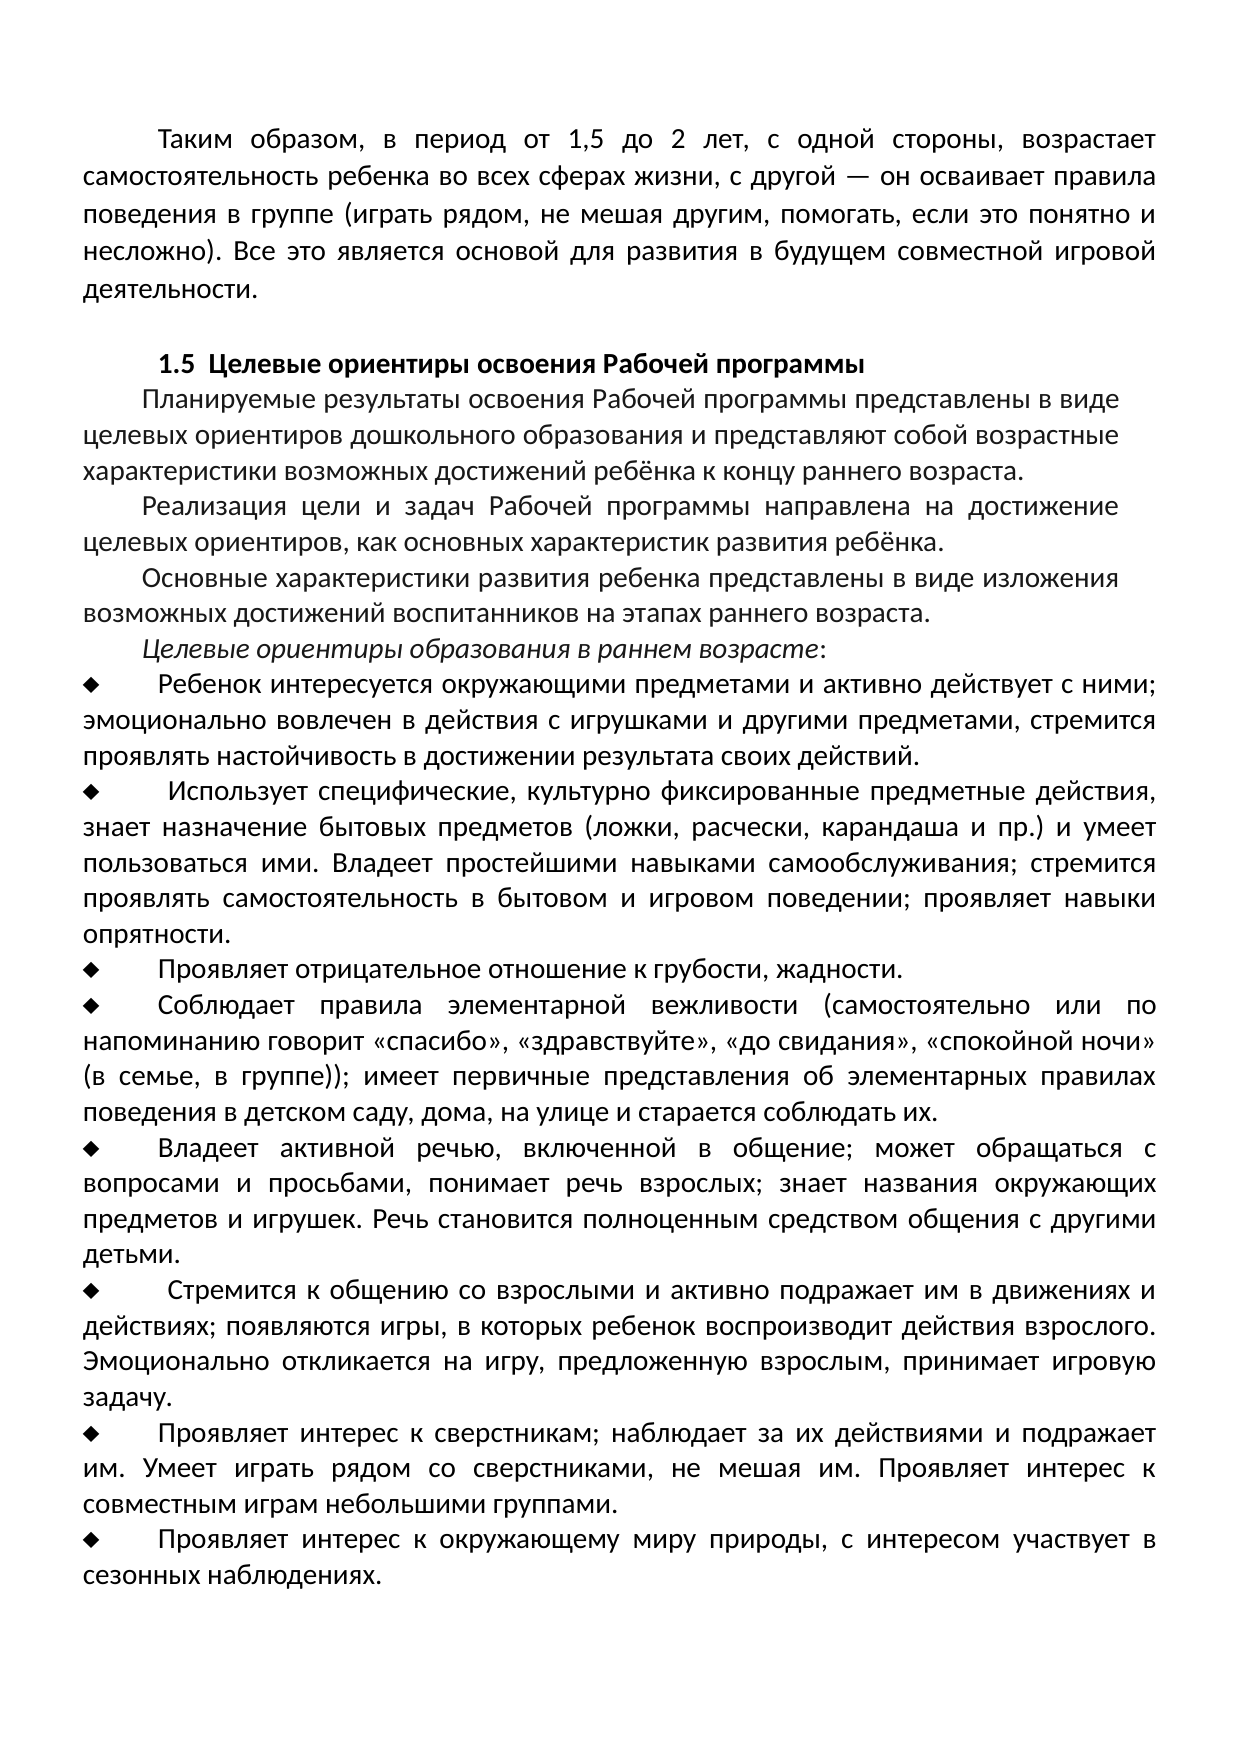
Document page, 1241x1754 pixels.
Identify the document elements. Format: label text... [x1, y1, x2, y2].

list Стремится к общению со взрослыми и активно подражает им в движениях и действиях; появляются игры, в которых ребенок воспроизводит действия взрослого. Эмоционально откликается на игру, предложенную взрослым, принимает игровую задачу. [83, 1271, 1157, 1414]
text Целевые ориентиры образования в раннем возрасте: [83, 630, 1120, 666]
text Реализация цели и задач Рабочей программы направлена на достижение целевых ориентиров, как основных характеристик развития ребёнка. [83, 487, 1120, 559]
list Использует специфические, культурно фиксированные предметные действия, знает назначение бытовых предметов (ложки, расчески, карандаша и пр.) и умеет пользоваться ими. Владеет простейшими навыками самообслуживания; стремится проявлять самостоятельность в бытовом и игровом поведении; проявляет навыки опрятности. [83, 772, 1157, 951]
text 1.5 Целевые ориентиры освоения Рабочей программы [83, 343, 1157, 381]
text Таким образом, в период от 1,5 до 2 лет, с одной стороны, возрастает самостоятельность ребенка во всех сферах жизни, с другой — он осваивает правила поведения в группе (играть рядом, не мешая другим, помогать, если это понятно и несложно). Все это является основой для развития в будущем совместной игровой деятельности. [83, 118, 1157, 306]
list Проявляет интерес к сверстникам; наблюдает за их действиями и подражает им. Умеет играть рядом со сверстниками, не мешая им. Проявляет интерес к совместным играм небольшими группами. [83, 1414, 1157, 1521]
list Соблюдает правила элементарной вежливости (самостоятельно или по напоминанию говорит «спасибо», «здравствуйте», «до свидания», «спокойной ночи» (в семье, в группе)); имеет первичные представления об элементарных правилах поведения в детском саду, дома, на улице и старается соблюдать их. [83, 986, 1157, 1129]
list Ребенок интересуется окружающими предметами и активно действует с ними; эмоционально вовлечен в действия с игрушками и другими предметами, стремится проявлять настойчивость в достижении результата своих действий. [83, 666, 1157, 772]
list Владеет активной речью, включенной в общение; может обращаться с вопросами и просьбами, понимает речь взрослых; знает названия окружающих предметов и игрушек. Речь становится полноценным средством общения с другими детьми. [83, 1129, 1157, 1271]
text Планируемые результаты освоения Рабочей программы представлены в виде целевых ориентиров дошкольного образования и представляют собой возрастные характеристики возможных достижений ребёнка к концу раннего возраста. [83, 381, 1120, 487]
list Проявляет отрицательное отношение к грубости, жадности. [83, 951, 1157, 986]
text Основные характеристики развития ребенка представлены в виде изложения возможных достижений воспитанников на этапах раннего возраста. [83, 559, 1120, 630]
list Проявляет интерес к окружающему миру природы, с интересом участвует в сезонных наблюдениях. [83, 1521, 1157, 1592]
